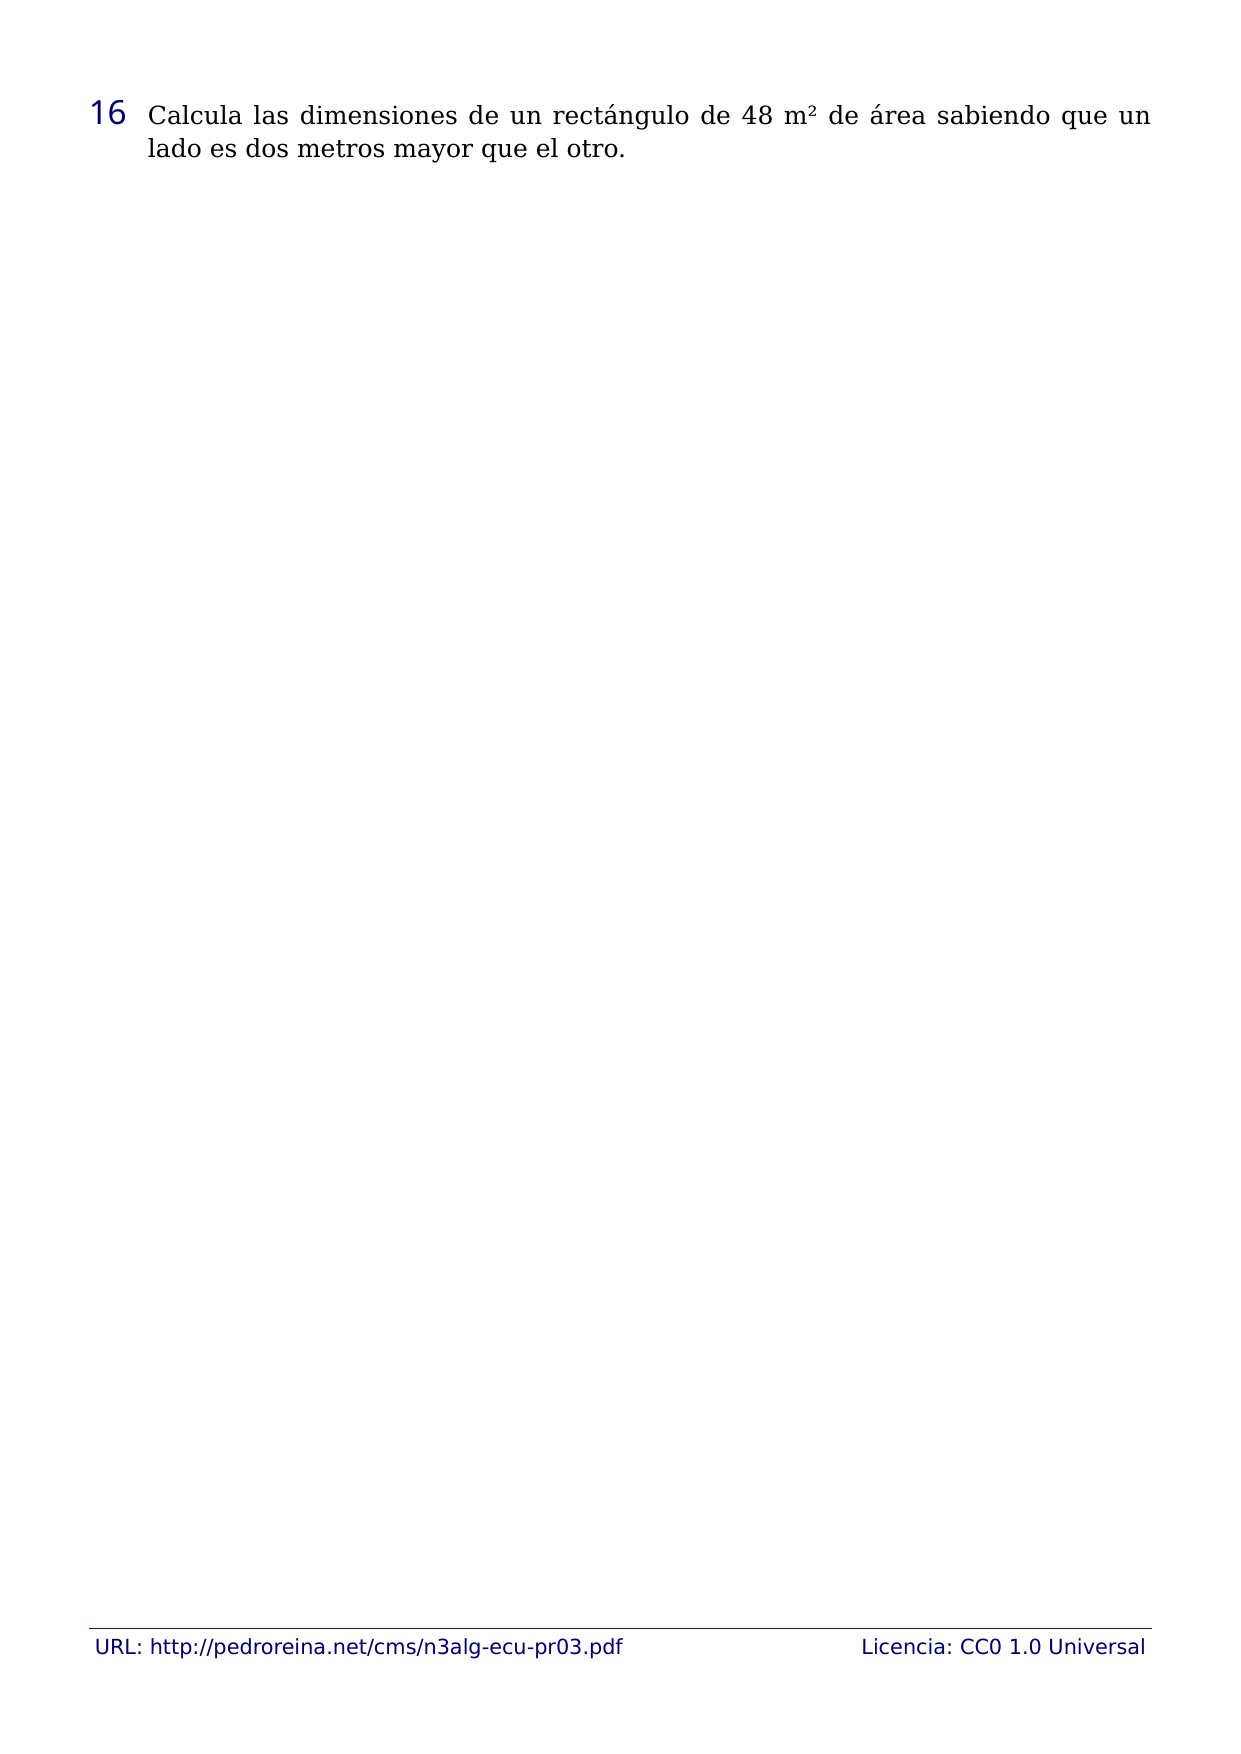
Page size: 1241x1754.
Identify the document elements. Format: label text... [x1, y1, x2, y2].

list Calcula las dimensiones de un rectángulo de 48 m² de área sabiendo que un lado es dos metros mayor que el otro. [88, 88, 1152, 163]
